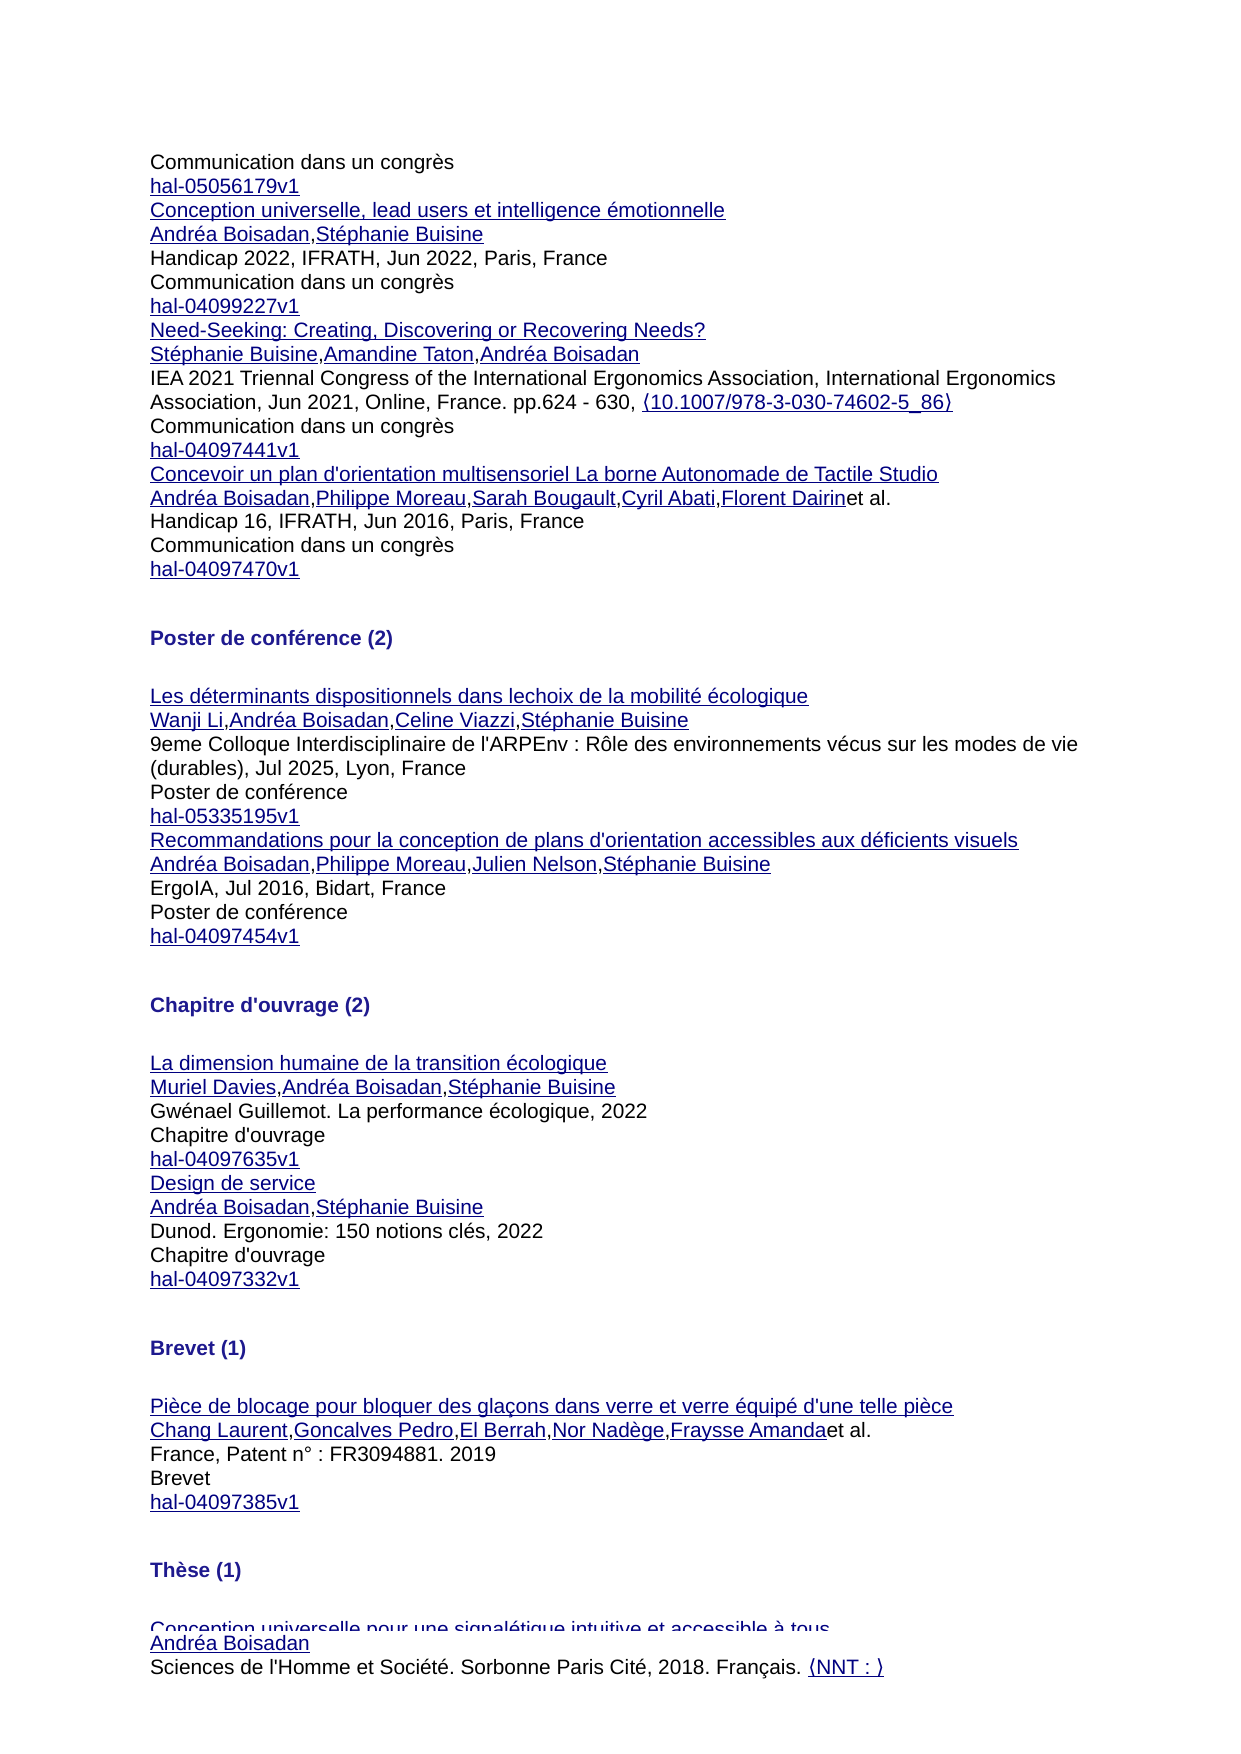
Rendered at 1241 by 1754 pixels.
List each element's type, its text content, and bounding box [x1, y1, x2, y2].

table_cell Concevoir un plan d'orientation multisensoriel La borne Autonomade de Tactile Studio Andréa Boisadan,Philippe Moreau,Sarah Bougault,Cyril Abati,Florent Dairinet al. Handicap 16, IFRATH, Jun 2016, Paris, France Communication dans un congrès hal-04097470v1 [150, 461, 1090, 581]
table_header Les déterminants dispositionnels dans lechoix de la mobilité écologique Wanji Li,Andréa Boisadan,Celine Viazzi,Stéphanie Buisine 9eme Colloque Interdisciplinaire de l'ARPEnv : Rôle des environnements vécus sur les modes de vie (durables), Jul 2025, Lyon, France Poster de conférence hal-05335195v1 [150, 684, 1090, 828]
table_cell Need-Seeking: Creating, Discovering or Recovering Needs? Stéphanie Buisine,Amandine Taton,Andréa Boisadan IEA 2021 Triennal Congress of the International Ergonomics Association, International Ergonomics Association, Jun 2021, Online, France. pp.624 - 630, ⟨10.1007/978-3-030-74602-5_86⟩ Communication dans un congrès hal-04097441v1 [150, 318, 1090, 461]
table_cell Recommandations pour la conception de plans d'orientation accessibles aux déficients visuels Andréa Boisadan,Philippe Moreau,Julien Nelson,Stéphanie Buisine ErgoIA, Jul 2016, Bidart, France Poster de conférence hal-04097454v1 [150, 828, 1090, 948]
table_cell Communication dans un congrès hal-05056179v1 [150, 150, 1090, 198]
table_cell Conception universelle, lead users et intelligence émotionnelle Andréa Boisadan,Stéphanie Buisine Handicap 2022, IFRATH, Jun 2022, Paris, France Communication dans un congrès hal-04099227v1 [150, 198, 1090, 318]
table_header Conception universelle pour une signalétique intuitive et accessible à tous Andréa Boisadan Sciences de l'Homme et Société. Sorbonne Paris Cité, 2018. Français. ⟨NNT : ⟩ [150, 1617, 1090, 1679]
subtitle Brevet (1) [150, 1335, 1090, 1359]
table_header Pièce de blocage pour bloquer des glaçons dans verre et verre équipé d'une telle pièce Chang Laurent,Goncalves Pedro,El Berrah,Nor Nadège,Fraysse Amandaet al. France, Patent n° : FR3094881. 2019 Brevet hal-04097385v1 [150, 1394, 1090, 1513]
subtitle Poster de conférence (2) [150, 626, 1090, 650]
table_header La dimension humaine de la transition écologique Muriel Davies,Andréa Boisadan,Stéphanie Buisine Gwénael Guillemot. La performance écologique, 2022 Chapitre d'ouvrage hal-04097635v1 [150, 1051, 1090, 1171]
subtitle Chapitre d'ouvrage (2) [150, 993, 1090, 1017]
table_cell Design de service Andréa Boisadan,Stéphanie Buisine Dunod. Ergonomie: 150 notions clés, 2022 Chapitre d'ouvrage hal-04097332v1 [150, 1171, 1090, 1291]
subtitle Thèse (1) [150, 1558, 1090, 1582]
